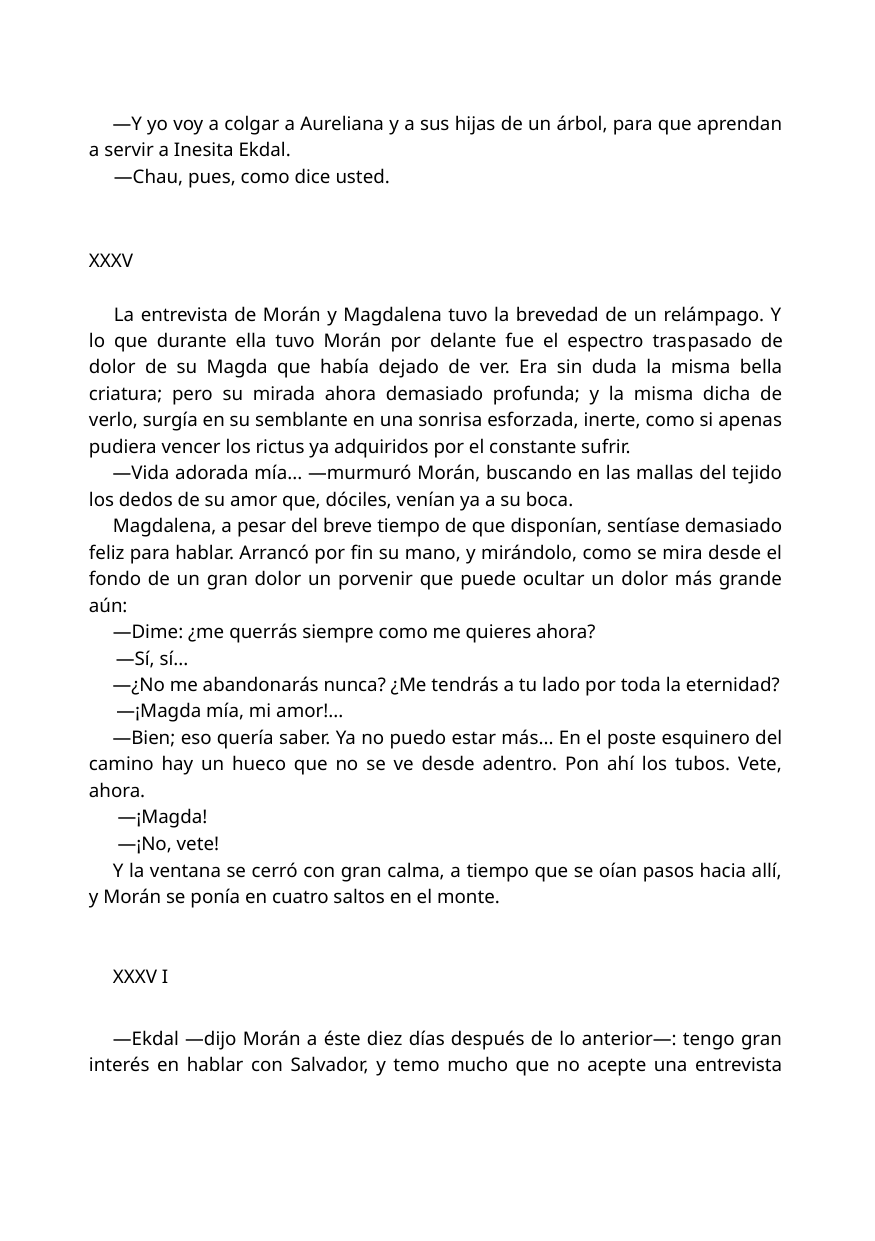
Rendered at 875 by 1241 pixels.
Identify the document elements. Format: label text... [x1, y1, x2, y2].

text —Vida adorada mía... —murmuró Morán, buscando en las mallas del tejido los dedos de su amor que, dóciles, venían ya a su boca. [89, 459, 783, 512]
text —Ekdal —dijo Morán a éste diez días después de lo anterior—: tengo gran interés en hablar con Salvador, y temo mucho que no acepte una entrevista [89, 1024, 783, 1077]
text —¡No, vete! [117, 829, 783, 856]
text Y la ventana se cerró con gran calma, a tiempo que se oían pasos hacia allí, y Morán se ponía en cuatro saltos en el monte. [89, 856, 783, 909]
text —Y yo voy a colgar a Aureliana y a sus hijas de un árbol, para que aprendan a servir a Ine­sita Ekdal. [89, 109, 783, 162]
text —Bien; eso quería saber. Ya no puedo estar más... En el poste esquinero del camino hay un hueco que no se ve desde adentro. Pon ahí los tubos. Vete, ahora. [89, 723, 783, 803]
text —Sí, sí... [116, 644, 783, 670]
text —¡Magda! [117, 803, 783, 829]
text XXXV I [89, 962, 783, 988]
text La entrevista de Morán y Magdalena tuvo la brevedad de un relámpago. Y lo que durante ella tuvo Morán por delante fue el espectro tras­pasado de dolor de su Magda que había dejado de ver. Era sin duda la misma bella criatura; pero su mirada ahora demasiado profunda; y la misma dicha de verlo, surgía en su semblante en una sonrisa esforzada, inerte, como si apenas pudiera vencer los rictus ya adquiridos por el constante sufrir. [89, 300, 783, 459]
text —¡Magda mía, mi amor!... [116, 697, 783, 723]
text —Chau, pues, como dice usted. [114, 162, 783, 188]
text Magdalena, a pesar del breve tiempo de que disponían, sentíase demasiado feliz para hablar. Arrancó por fin su mano, y mirándolo, como se mira desde el fondo de un gran dolor un porvenir que puede ocultar un dolor más grande aún: [89, 512, 783, 617]
text —¿No me abandonarás nunca? ¿Me tendrás a tu lado por toda la eternidad? [89, 670, 783, 697]
text XXXV [89, 245, 783, 272]
text —Dime: ¿me querrás siempre como me quie­res ahora? [89, 617, 783, 644]
